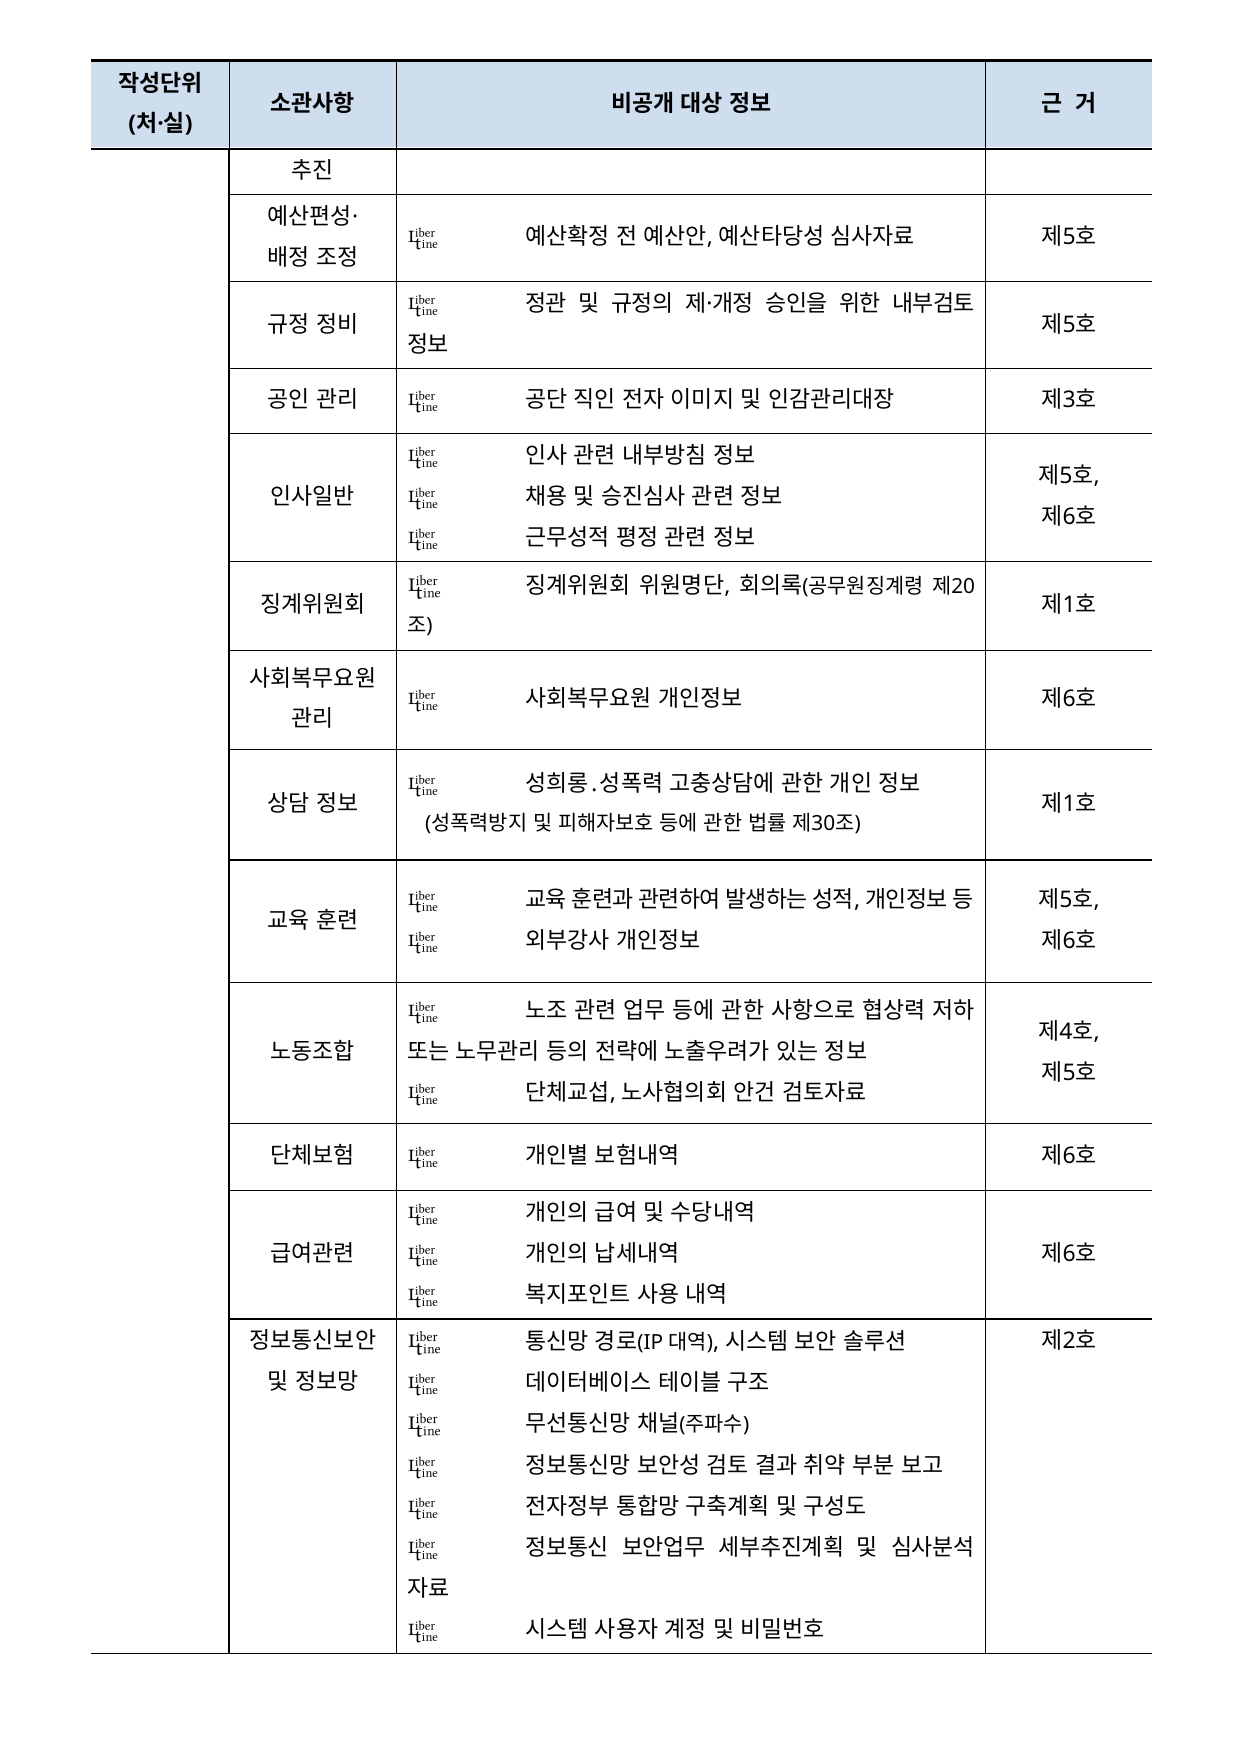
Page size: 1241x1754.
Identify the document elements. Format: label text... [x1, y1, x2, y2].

table_cell 노조 관련 업무 등에 관한 사항으로 협상력 저하 또는 노무관리 등의 전략에 노출우려가 있는 정보 단체교섭, 노사협의회 안건 검토자료 [397, 983, 985, 1122]
table_cell 인사 관련 내부방침 정보 채용 및 승진심사 관련 정보 근무성적 평정 관련 정보 [397, 434, 985, 561]
table_cell 사회복무요원 개인정보 [397, 651, 985, 748]
table_cell 징계위원회 위원명단, 회의록(공무원징계령 제20조) [397, 562, 985, 649]
table_cell [397, 150, 985, 194]
table_header 비공개 대상 정보 [397, 62, 985, 147]
table_cell 개인별 보험내역 [397, 1124, 985, 1190]
table_header 근 거 [986, 62, 1152, 147]
table_cell 제1호 [986, 750, 1152, 859]
table_cell 제3호 [986, 369, 1152, 432]
table_header 소관사항 [230, 62, 396, 147]
table_cell 제5호, 제6호 [986, 861, 1152, 982]
table_cell 제5호, 제6호 [986, 434, 1152, 561]
table_cell 정관 및 규정의 제·개정 승인을 위한 내부검토 정보 [397, 282, 985, 368]
table_cell 제4호, 제5호 [986, 983, 1152, 1122]
table_cell 공인 관리 [230, 369, 396, 432]
table_cell 제6호 [986, 651, 1152, 748]
table_cell 통신망 경로(IP 대역), 시스템 보안 솔루션 데이터베이스 테이블 구조 무선통신망 채널(주파수) 정보통신망 보안성 검토 결과 취약 부분 보고 전자정부 통합망 구축계획 및 구성도 정보통신 보안업무 세부추진계획 및 심사분석 자료 시스템 사용자 계정 및 비밀번호 시스템 로그파일 [397, 1320, 985, 1653]
table_cell 예산확정 전 예산안, 예산타당성 심사자료 [397, 195, 985, 281]
table_cell 제2호 [986, 1320, 1152, 1653]
table_cell 예산편성· 배정 조정 [230, 195, 396, 281]
table_cell [986, 150, 1152, 194]
table_cell 사회복무요원 관리 [230, 651, 396, 748]
table_cell 급여관련 [230, 1191, 396, 1318]
table_cell 제6호 [986, 1191, 1152, 1318]
table_cell 단체보험 [230, 1124, 396, 1190]
table_cell [91, 150, 228, 1653]
table_cell 노동조합 [230, 983, 396, 1122]
table_cell 인사일반 [230, 434, 396, 561]
table_cell 규정 정비 [230, 282, 396, 368]
table_cell 추진 [230, 150, 396, 194]
table_cell 성희롱․성폭력 고충상담에 관한 개인 정보 (성폭력방지 및 피해자보호 등에 관한 법률 제30조) [397, 750, 985, 859]
table_cell 제6호 [986, 1124, 1152, 1190]
table_cell 공단 직인 전자 이미지 및 인감관리대장 [397, 369, 985, 432]
table_cell 제5호 [986, 195, 1152, 281]
table_cell 제1호 [986, 562, 1152, 649]
table_cell 교육 훈련 [230, 861, 396, 982]
table_cell 제5호 [986, 282, 1152, 368]
table_cell 정보통신보안 및 정보망 [230, 1320, 396, 1653]
table_cell 교육 훈련과 관련하여 발생하는 성적, 개인정보 등 외부강사 개인정보 [397, 861, 985, 982]
table_cell 개인의 급여 및 수당내역 개인의 납세내역 복지포인트 사용 내역 [397, 1191, 985, 1318]
table_cell 징계위원회 [230, 562, 396, 649]
table_cell 상담 정보 [230, 750, 396, 859]
table_header 작성단위 (처·실) [91, 62, 229, 147]
